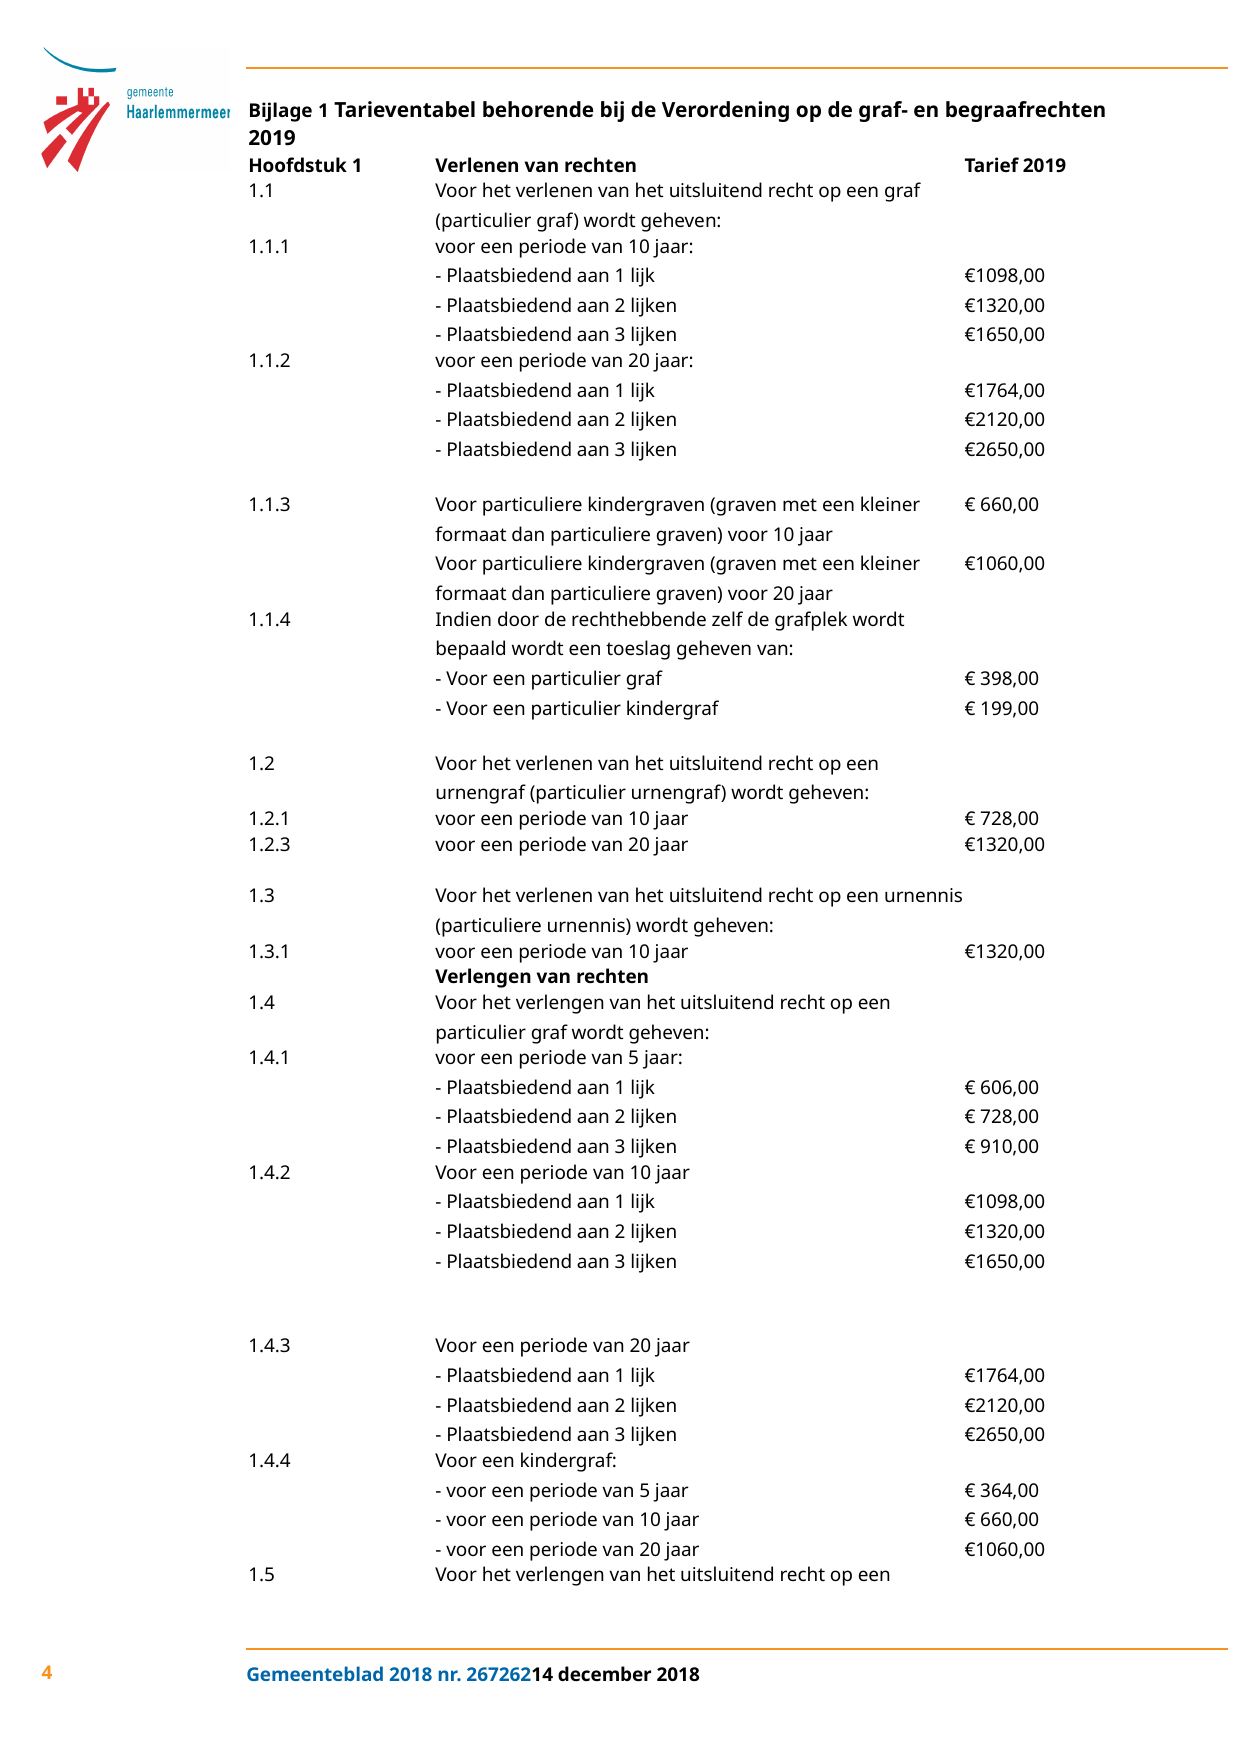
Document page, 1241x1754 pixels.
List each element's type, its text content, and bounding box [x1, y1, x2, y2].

table_cell voor een periode van 10 jaar [435, 938, 964, 963]
table_cell Verlengen van rechten [435, 964, 964, 989]
table_cell Voor het verlengen van het uitsluitend recht op een [435, 1562, 964, 1587]
table_cell 1.3 [248, 883, 435, 938]
table_header Verlenen van rechten [435, 152, 964, 178]
table_cell 1.5 [248, 1562, 435, 1587]
table_cell voor een periode van 10 jaar [435, 805, 964, 831]
table_cell 1.1.2 [248, 348, 435, 462]
table_cell 1.4.2 [248, 1159, 435, 1303]
table_cell [964, 750, 1152, 805]
table_cell 1.3.1 [248, 938, 435, 963]
table_cell 1.4.3 [248, 1303, 435, 1447]
table_cell Voor het verlenen van het uitsluitend recht op een urnengraf (particulier urnengraf) wordt geheven: [435, 750, 964, 805]
table_cell [435, 857, 964, 882]
table_cell [964, 989, 1152, 1044]
table_cell voor een periode van 20 jaar: - Plaatsbiedend aan 1 lijk - Plaatsbiedend aan 2 lijken - Plaatsbiedend aan 3 lijken [435, 348, 964, 462]
table_cell 1.1 [248, 178, 435, 233]
table_cell 1.1.3 [248, 462, 435, 606]
table_cell €1764,00 €2120,00 €2650,00 [964, 348, 1152, 462]
table_cell € 728,00 [964, 805, 1152, 831]
table_cell Voor het verlengen van het uitsluitend recht op een particulier graf wordt geheven: [435, 989, 964, 1044]
table_cell 1.2.3 [248, 831, 435, 857]
table_cell [964, 883, 1152, 938]
table_cell Voor particuliere kindergraven (graven met een kleiner formaat dan particuliere graven) voor 10 jaar Voor particuliere kindergraven (graven met een kleiner formaat dan particuliere graven) voor 20 jaar [435, 462, 964, 606]
table_cell € 398,00 € 199,00 [964, 606, 1152, 750]
table_cell €1320,00 [964, 831, 1152, 857]
table_cell €1320,00 [964, 938, 1152, 963]
table_header Hoofdstuk 1 [248, 152, 435, 178]
table_cell [248, 964, 435, 989]
table_cell [964, 964, 1152, 989]
table_cell [964, 857, 1152, 882]
table_cell 1.4 [248, 989, 435, 1044]
table_cell voor een periode van 5 jaar: - Plaatsbiedend aan 1 lijk - Plaatsbiedend aan 2 lijken - Plaatsbiedend aan 3 lijken [435, 1045, 964, 1159]
table_header Tarief 2019 [964, 152, 1152, 178]
table_cell Voor het verlenen van het uitsluitend recht op een graf (particulier graf) wordt geheven: [435, 178, 964, 233]
table_cell 1.4.4 [248, 1447, 435, 1562]
table_cell 1.2.1 [248, 805, 435, 831]
table_cell voor een periode van 20 jaar [435, 831, 964, 857]
table_cell € 660,00 €1060,00 [964, 462, 1152, 606]
table_cell 1.1.1 [248, 233, 435, 347]
table_cell [248, 857, 435, 882]
table_cell 1.1.4 [248, 606, 435, 750]
table_cell Voor een periode van 20 jaar - Plaatsbiedend aan 1 lijk - Plaatsbiedend aan 2 lijken - Plaatsbiedend aan 3 lijken [435, 1303, 964, 1447]
table_cell €1098,00 €1320,00 €1650,00 [964, 233, 1152, 347]
picture [41, 47, 231, 172]
table_cell [964, 178, 1152, 233]
table_cell 1.4.1 [248, 1045, 435, 1159]
table_cell €1764,00 €2120,00 €2650,00 [964, 1303, 1152, 1447]
table_cell €1098,00 €1320,00 €1650,00 [964, 1159, 1152, 1303]
table_cell Voor een periode van 10 jaar - Plaatsbiedend aan 1 lijk - Plaatsbiedend aan 2 lijken - Plaatsbiedend aan 3 lijken [435, 1159, 964, 1303]
text Bijlage 1 Tarieventabel behorende bij de Verordening op de graf- en begraafrechten 2019 [248, 95, 1152, 152]
table_cell voor een periode van 10 jaar: - Plaatsbiedend aan 1 lijk - Plaatsbiedend aan 2 lijken - Plaatsbiedend aan 3 lijken [435, 233, 964, 347]
table_cell Voor het verlenen van het uitsluitend recht op een urnennis (particuliere urnennis) wordt geheven: [435, 883, 964, 938]
table_cell € 606,00 € 728,00 € 910,00 [964, 1045, 1152, 1159]
table_cell € 364,00 € 660,00 €1060,00 [964, 1447, 1152, 1562]
table_cell [964, 1562, 1152, 1587]
table_cell Voor een kindergraf: - voor een periode van 5 jaar - voor een periode van 10 jaar - voor een periode van 20 jaar [435, 1447, 964, 1562]
table_cell 1.2 [248, 750, 435, 805]
table_cell Indien door de rechthebbende zelf de grafplek wordt bepaald wordt een toeslag geheven van: - Voor een particulier graf - Voor een particulier kindergraf [435, 606, 964, 750]
